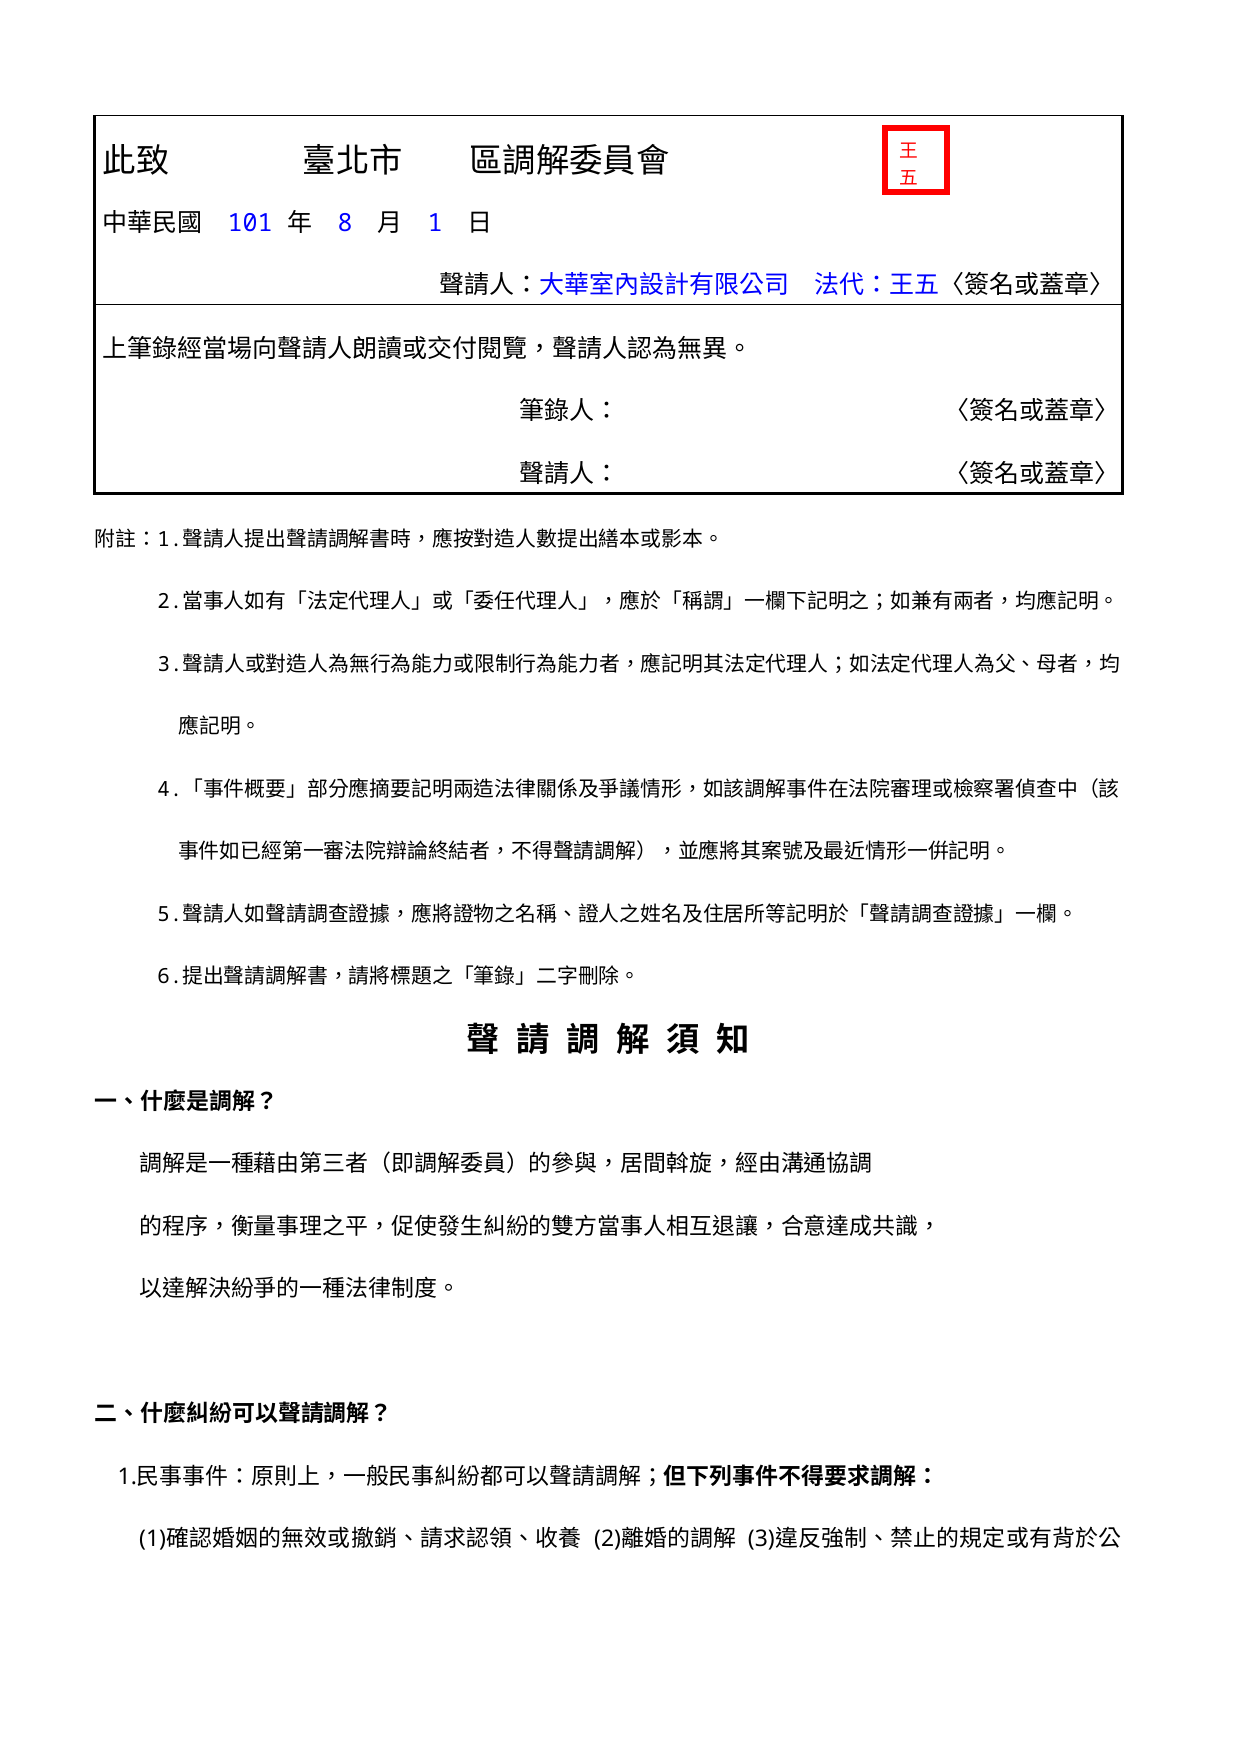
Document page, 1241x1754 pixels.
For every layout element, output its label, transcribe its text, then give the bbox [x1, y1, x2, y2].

text 6.提出聲請調解書，請將標題之「筆錄」二字刪除。 [94, 933, 1122, 995]
text 5.聲請人如聲請調查證據，應將證物之名稱、證人之姓名及住居所等記明於「聲請調查證據」一欄。 [94, 870, 1122, 933]
text 聲 請 調 解 須 知 [94, 995, 1122, 1058]
text 2.當事人如有「法定代理人」或「委任代理人」，應於「稱謂」一欄下記明之；如兼有兩者，均應記明。 [94, 558, 1122, 620]
table_cell 上筆錄經當場向聲請人朗讀或交付閱覽，聲請人認為無異。 筆錄人： 〈簽名或蓋章〉 聲請人： 〈簽名或蓋章〉 [96, 305, 1121, 492]
text 二、什麼糾紛可以聲請調解？ [94, 1370, 1122, 1433]
text 1.民事事件：原則上，一般民事糾紛都可以聲請調解；但下列事件不得要求調解： [94, 1433, 1122, 1495]
text 的程序，衡量事理之平，促使發生糾紛的雙方當事人相互退讓，合意達成共識， [128, 1183, 1122, 1245]
text 一、什麼是調解？ [94, 1058, 1122, 1120]
text 調解是一種藉由第三者（即調解委員）的參與，居間斡旋，經由溝通協調 [128, 1120, 1122, 1183]
table_cell 此致 臺北市 區調解委員會 中華民國 101 年 8 月 1 日 聲請人：大華室內設計有限公司 法代：王五〈簽名或蓋章〉 [96, 116, 1121, 304]
text 附註：1.聲請人提出聲請調解書時，應按對造人數提出繕本或影本。 [94, 495, 1122, 558]
text 4.「事件概要」部分應摘要記明兩造法律關係及爭議情形，如該調解事件在法院審理或檢察署偵查中（該事件如已經第一審法院辯論終結者，不得聲請調解），並應將其案號及最近情形一倂記明。 [157, 745, 1122, 870]
text 以達解決紛爭的一種法律制度。 [128, 1245, 1122, 1308]
text 3.聲請人或對造人為無行為能力或限制行為能力者，應記明其法定代理人；如法定代理人為父、母者，均應記明。 [157, 620, 1122, 745]
text (1)確認婚姻的無效或撤銷、請求認領、收養 (2)離婚的調解 (3)違反強制、禁止的規定或有背於公 [139, 1495, 1122, 1558]
